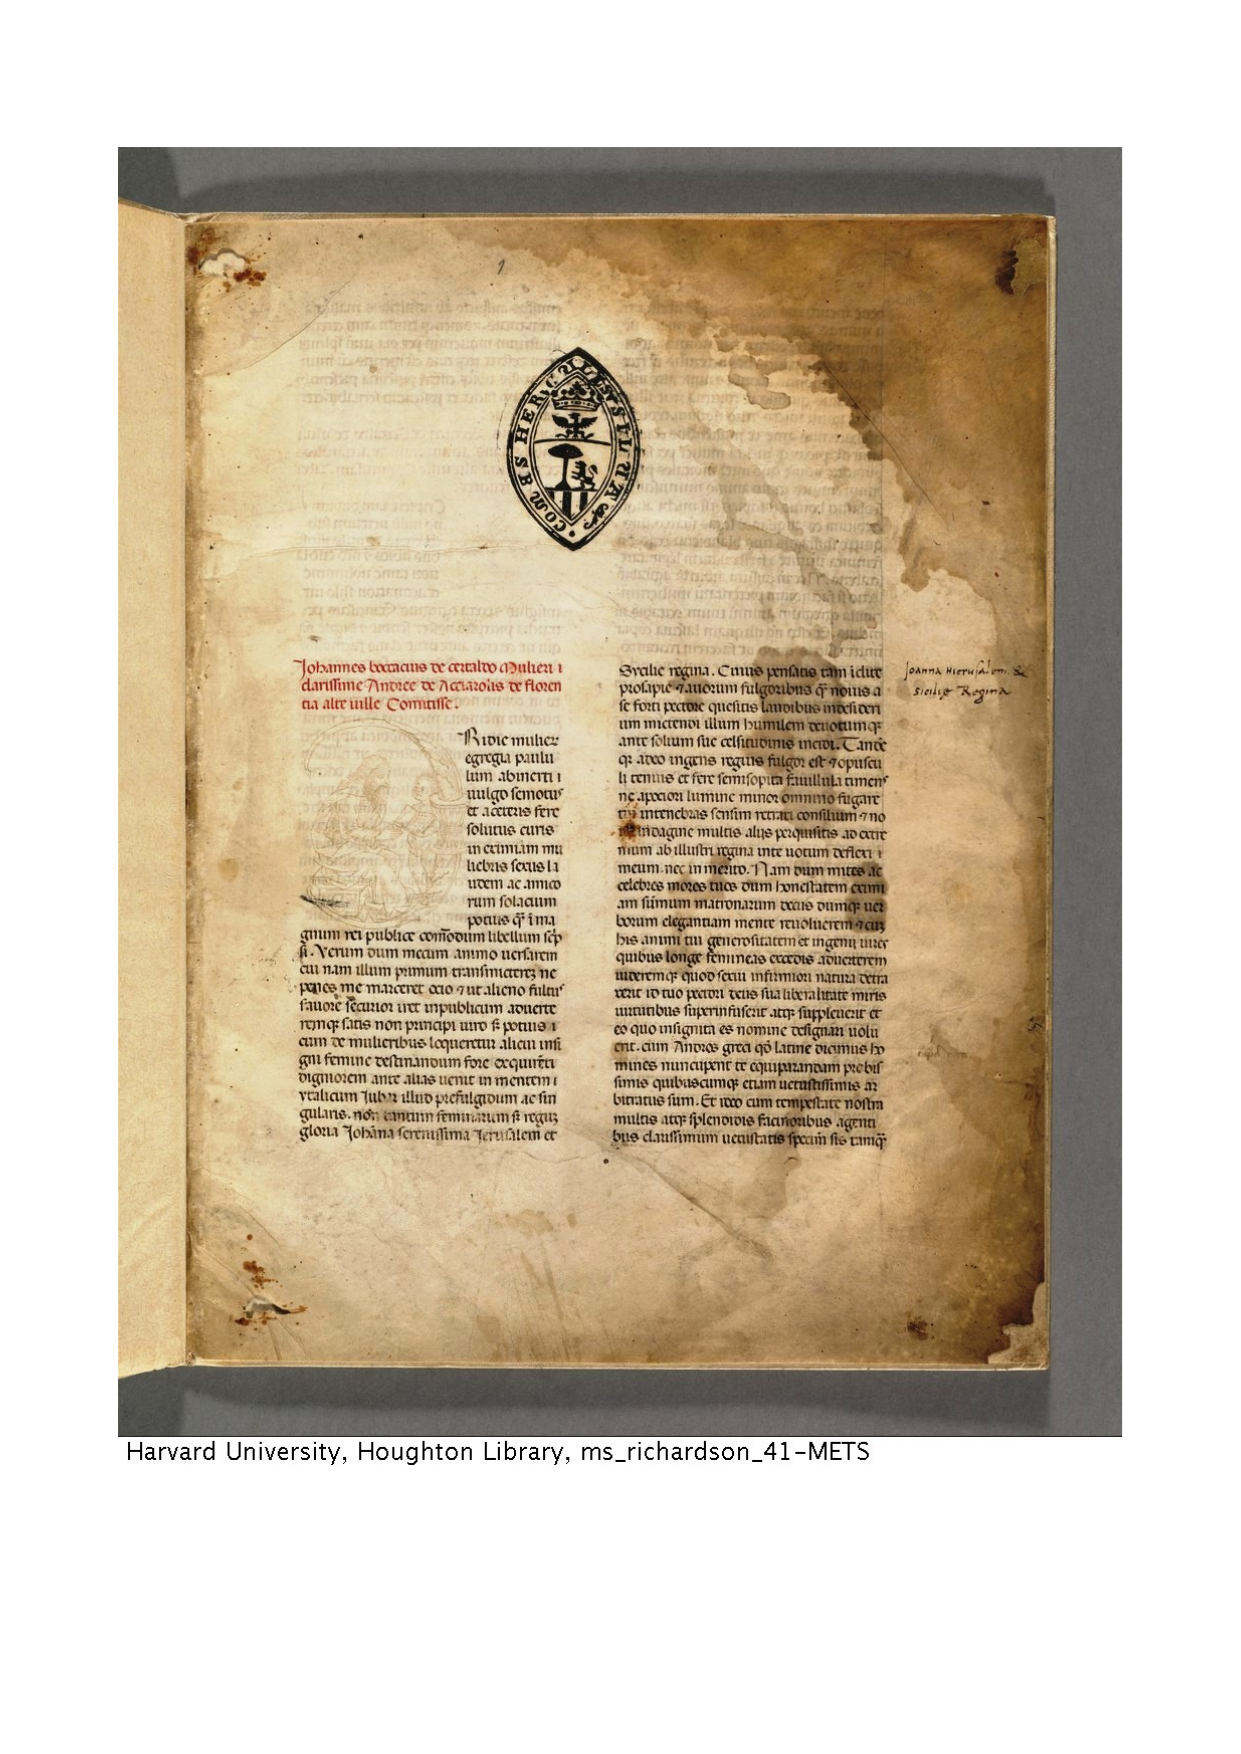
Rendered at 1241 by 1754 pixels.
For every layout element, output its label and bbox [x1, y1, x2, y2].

picture [118, 147, 1123, 1467]
